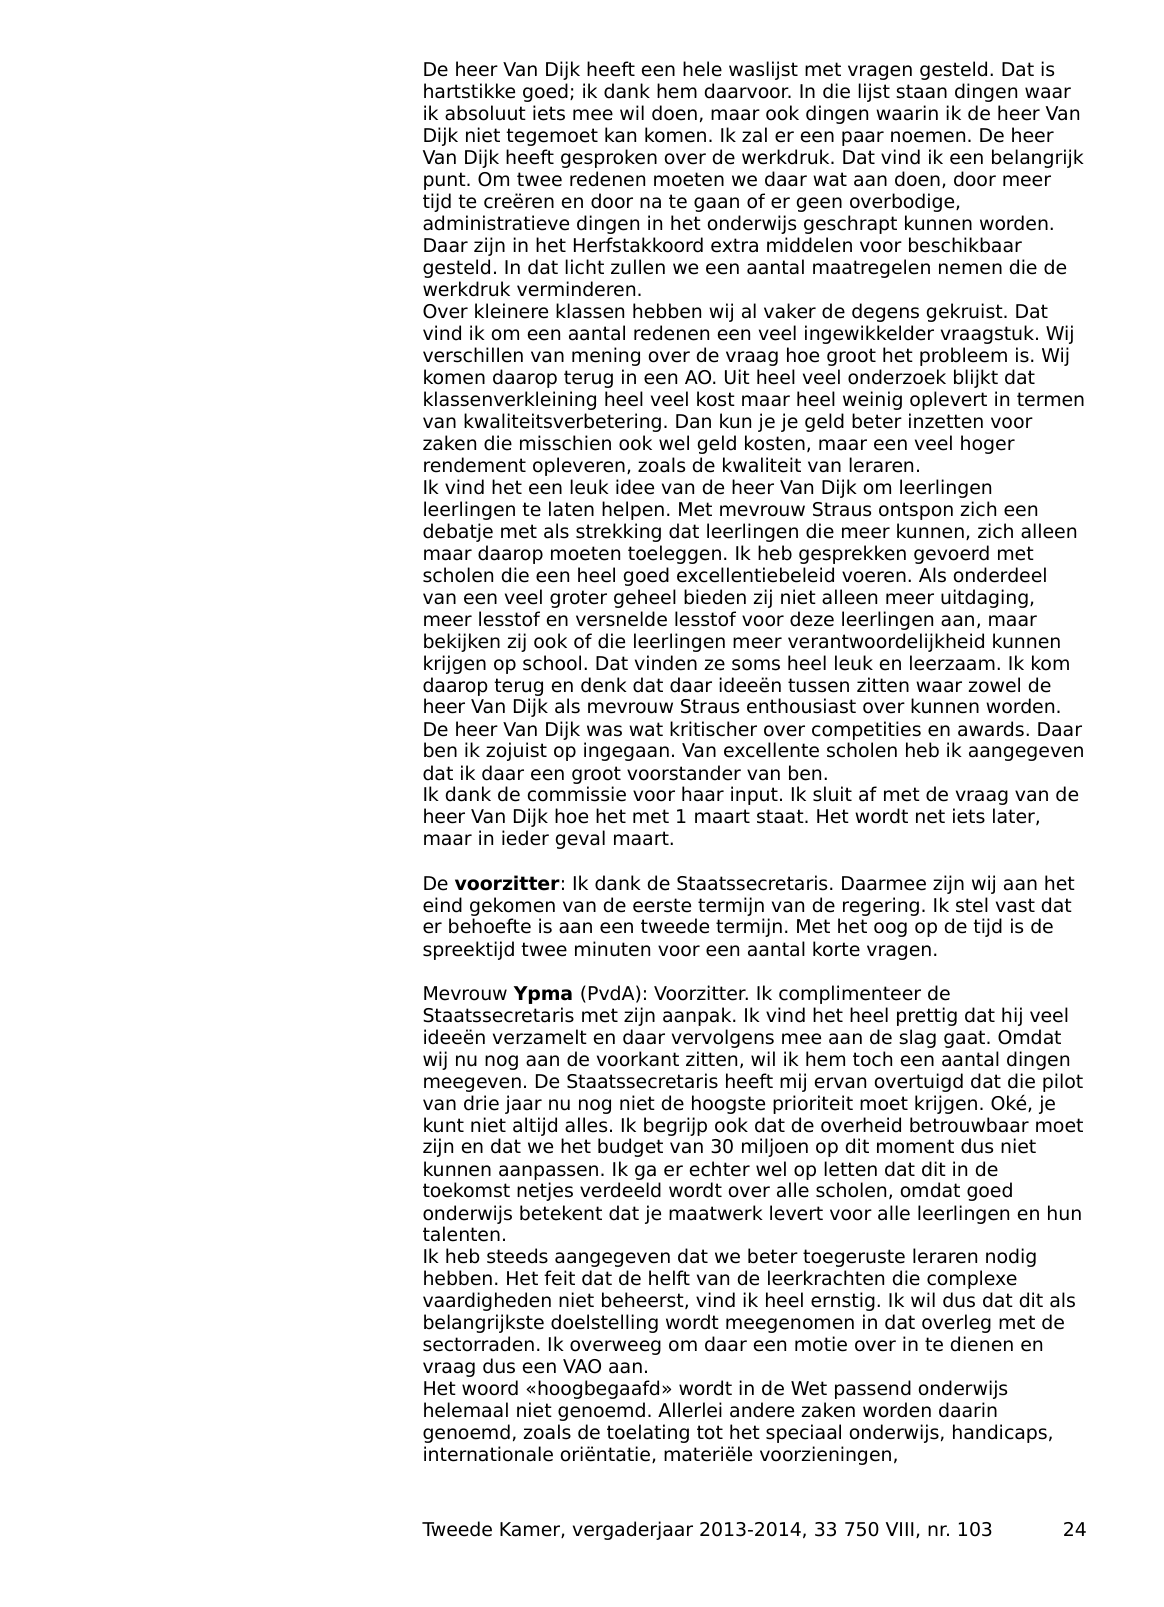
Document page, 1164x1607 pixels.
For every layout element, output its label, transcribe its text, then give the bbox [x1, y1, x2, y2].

text De heer Van Dijk was wat kritischer over competities en awards. Daar ben ik zojuist op ingegaan. Van excellente scholen heb ik aangegeven dat ik daar een groot voorstander van ben. [422, 718, 1087, 784]
text Mevrouw Ypma (PvdA): Voorzitter. Ik complimenteer de Staatssecretaris met zijn aanpak. Ik vind het heel prettig dat hij veel ideeën verzamelt en daar vervolgens mee aan de slag gaat. Omdat wij nu nog aan de voorkant zitten, wil ik hem toch een aantal dingen meegeven. De Staatssecretaris heeft mij ervan overtuigd dat die pilot van drie jaar nu nog niet de hoogste prioriteit moet krijgen. Oké, je kunt niet altijd alles. Ik begrijp ook dat de overheid betrouwbaar moet zijn en dat we het budget van 30 miljoen op dit moment dus niet kunnen aanpassen. Ik ga er echter wel op letten dat dit in de toekomst netjes verdeeld wordt over alle scholen, omdat goed onderwijs betekent dat je maatwerk levert voor alle leerlingen en hun talenten. [422, 983, 1087, 1246]
text Ik vind het een leuk idee van de heer Van Dijk om leerlingen leerlingen te laten helpen. Met mevrouw Straus ontspon zich een debatje met als strekking dat leerlingen die meer kunnen, zich alleen maar daarop moeten toeleggen. Ik heb gesprekken gevoerd met scholen die een heel goed excellentiebeleid voeren. Als onderdeel van een veel groter geheel bieden zij niet alleen meer uitdaging, meer lesstof en versnelde lesstof voor deze leerlingen aan, maar bekijken zij ook of die leerlingen meer verantwoordelijkheid kunnen krijgen op school. Dat vinden ze soms heel leuk en leerzaam. Ik kom daarop terug en denk dat daar ideeën tussen zitten waar zowel de heer Van Dijk als mevrouw Straus enthousiast over kunnen worden. [422, 477, 1087, 718]
text Ik heb steeds aangegeven dat we beter toegeruste leraren nodig hebben. Het feit dat de helft van de leerkrachten die complexe vaardigheden niet beheerst, vind ik heel ernstig. Ik wil dus dat dit als belangrijkste doelstelling wordt meegenomen in dat overleg met de sectorraden. Ik overweeg om daar een motie over in te dienen en vraag dus een VAO aan. [422, 1246, 1087, 1378]
text De heer Van Dijk heeft een hele waslijst met vragen gesteld. Dat is hartstikke goed; ik dank hem daarvoor. In die lijst staan dingen waar ik absoluut iets mee wil doen, maar ook dingen waarin ik de heer Van Dijk niet tegemoet kan komen. Ik zal er een paar noemen. De heer Van Dijk heeft gesproken over de werkdruk. Dat vind ik een belangrijk punt. Om twee redenen moeten we daar wat aan doen, door meer tijd te creëren en door na te gaan of er geen overbodige, administratieve dingen in het onderwijs geschrapt kunnen worden. Daar zijn in het Herfstakkoord extra middelen voor beschikbaar gesteld. In dat licht zullen we een aantal maatregelen nemen die de werkdruk verminderen. [422, 59, 1087, 301]
text De voorzitter: Ik dank de Staatssecretaris. Daarmee zijn wij aan het eind gekomen van de eerste termijn van de regering. Ik stel vast dat er behoefte is aan een tweede termijn. Met het oog op de tijd is de spreektijd twee minuten voor een aantal korte vragen. [422, 872, 1087, 960]
text Over kleinere klassen hebben wij al vaker de degens gekruist. Dat vind ik om een aantal redenen een veel ingewikkelder vraagstuk. Wij verschillen van mening over de vraag hoe groot het probleem is. Wij komen daarop terug in een AO. Uit heel veel onderzoek blijkt dat klassenverkleining heel veel kost maar heel weinig oplevert in termen van kwaliteitsverbetering. Dan kun je je geld beter inzetten voor zaken die misschien ook wel geld kosten, maar een veel hoger rendement opleveren, zoals de kwaliteit van leraren. [422, 301, 1087, 477]
text Ik dank de commissie voor haar input. Ik sluit af met de vraag van de heer Van Dijk hoe het met 1 maart staat. Het wordt net iets later, maar in ieder geval maart. [422, 784, 1087, 850]
text Het woord «hoogbegaafd» wordt in de Wet passend onderwijs helemaal niet genoemd. Allerlei andere zaken worden daarin genoemd, zoals de toelating tot het speciaal onderwijs, handicaps, internationale oriëntatie, materiële voorzieningen, [422, 1378, 1087, 1466]
